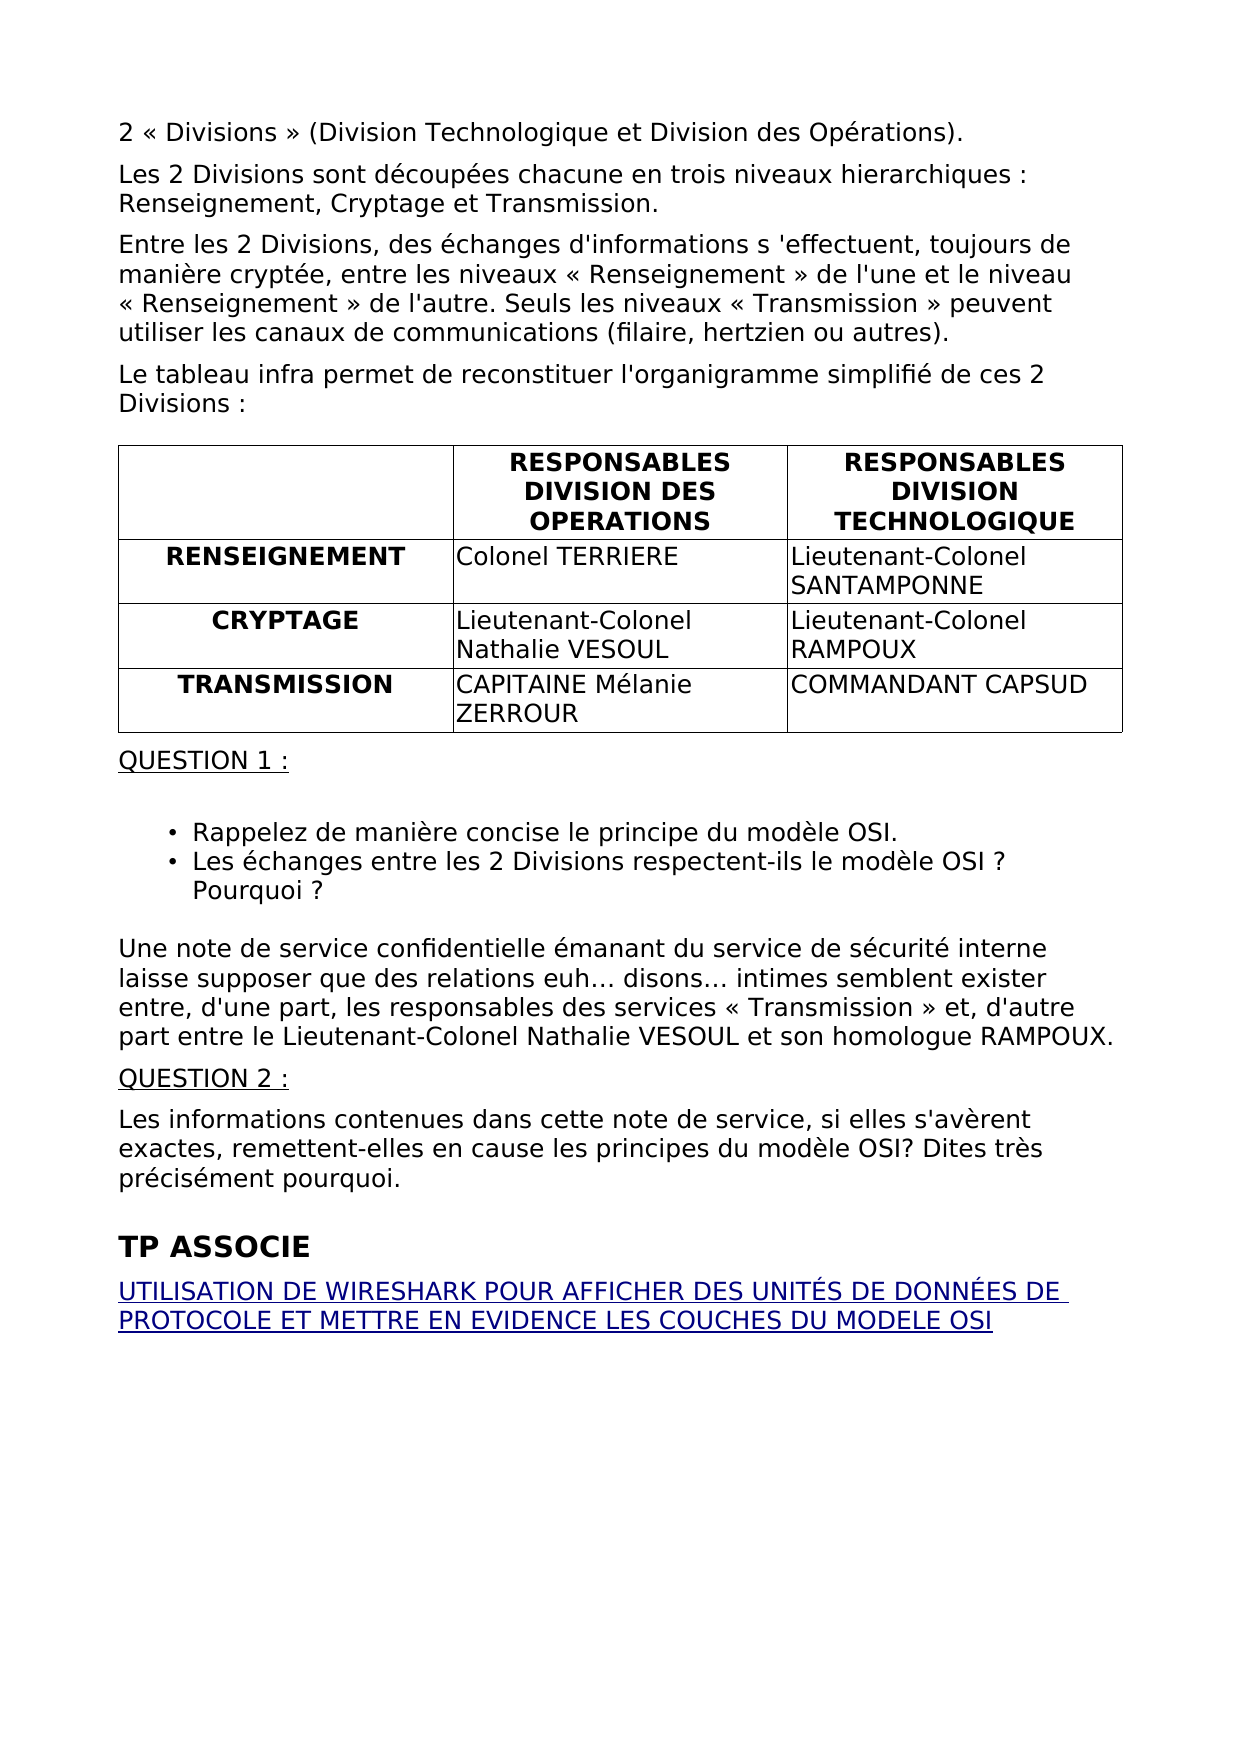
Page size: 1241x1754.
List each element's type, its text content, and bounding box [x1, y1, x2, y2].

table_header [119, 446, 453, 539]
table_cell TRANSMISSION [119, 669, 453, 732]
text 2 « Divisions » (Division Technologique et Division des Opérations). [118, 118, 1122, 147]
table_cell Lieutenant-Colonel RAMPOUX [788, 604, 1122, 667]
table_cell CRYPTAGE [119, 604, 453, 667]
text Les informations contenues dans cette note de service, si elles s'avèrent exactes, remettent-elles en cause les principes du modèle OSI? Dites très précisément pourquoi. [118, 1106, 1122, 1193]
text QUESTION 1 : [118, 747, 1122, 776]
text UTILISATION DE WIRESHARK POUR AFFICHER DES UNITÉS DE DONNÉES DE PROTOCOLE ET METTRE EN EVIDENCE LES COUCHES DU MODELE OSI [118, 1277, 1122, 1335]
text QUESTION 2 : [118, 1064, 1122, 1093]
table_cell RENSEIGNEMENT [119, 540, 453, 603]
table_cell CAPITAINE Mélanie ZERROUR [454, 669, 787, 732]
text Une note de service confidentielle émanant du service de sécurité interne laisse supposer que des relations euh… disons… intimes semblent exister entre, d'une part, les responsables des services « Transmission » et, d'autre part entre le Lieutenant-Colonel Nathalie VESOUL et son homologue RAMPOUX. [118, 935, 1122, 1051]
text Entre les 2 Divisions, des échanges d'informations s 'effectuent, toujours de manière cryptée, entre les niveaux « Renseignement » de l'une et le niveau « Renseignement » de l'autre. Seuls les niveaux « Transmission » peuvent utiliser les canaux de communications (filaire, hertzien ou autres). [118, 231, 1122, 347]
list Rappelez de manière concise le principe du modèle OSI. [177, 818, 1122, 847]
table_cell COMMANDANT CAPSUD [788, 669, 1122, 732]
text Le tableau infra permet de reconstituer l'organigramme simplifié de ces 2 Divisions : [118, 360, 1122, 418]
list Les échanges entre les 2 Divisions respectent-ils le modèle OSI ? Pourquoi ? [177, 847, 1122, 905]
text Les 2 Divisions sont découpées chacune en trois niveaux hierarchiques : Renseignement, Cryptage et Transmission. [118, 160, 1122, 218]
table_cell Lieutenant-Colonel Nathalie VESOUL [454, 604, 787, 667]
table_header RESPONSABLES DIVISION TECHNOLOGIQUE [788, 446, 1122, 539]
table_cell Colonel TERRIERE [454, 540, 787, 603]
table_header RESPONSABLES DIVISION DES OPERATIONS [454, 446, 787, 539]
table_cell Lieutenant-Colonel SANTAMPONNE [788, 540, 1122, 603]
subtitle TP ASSOCIE [118, 1231, 1122, 1264]
